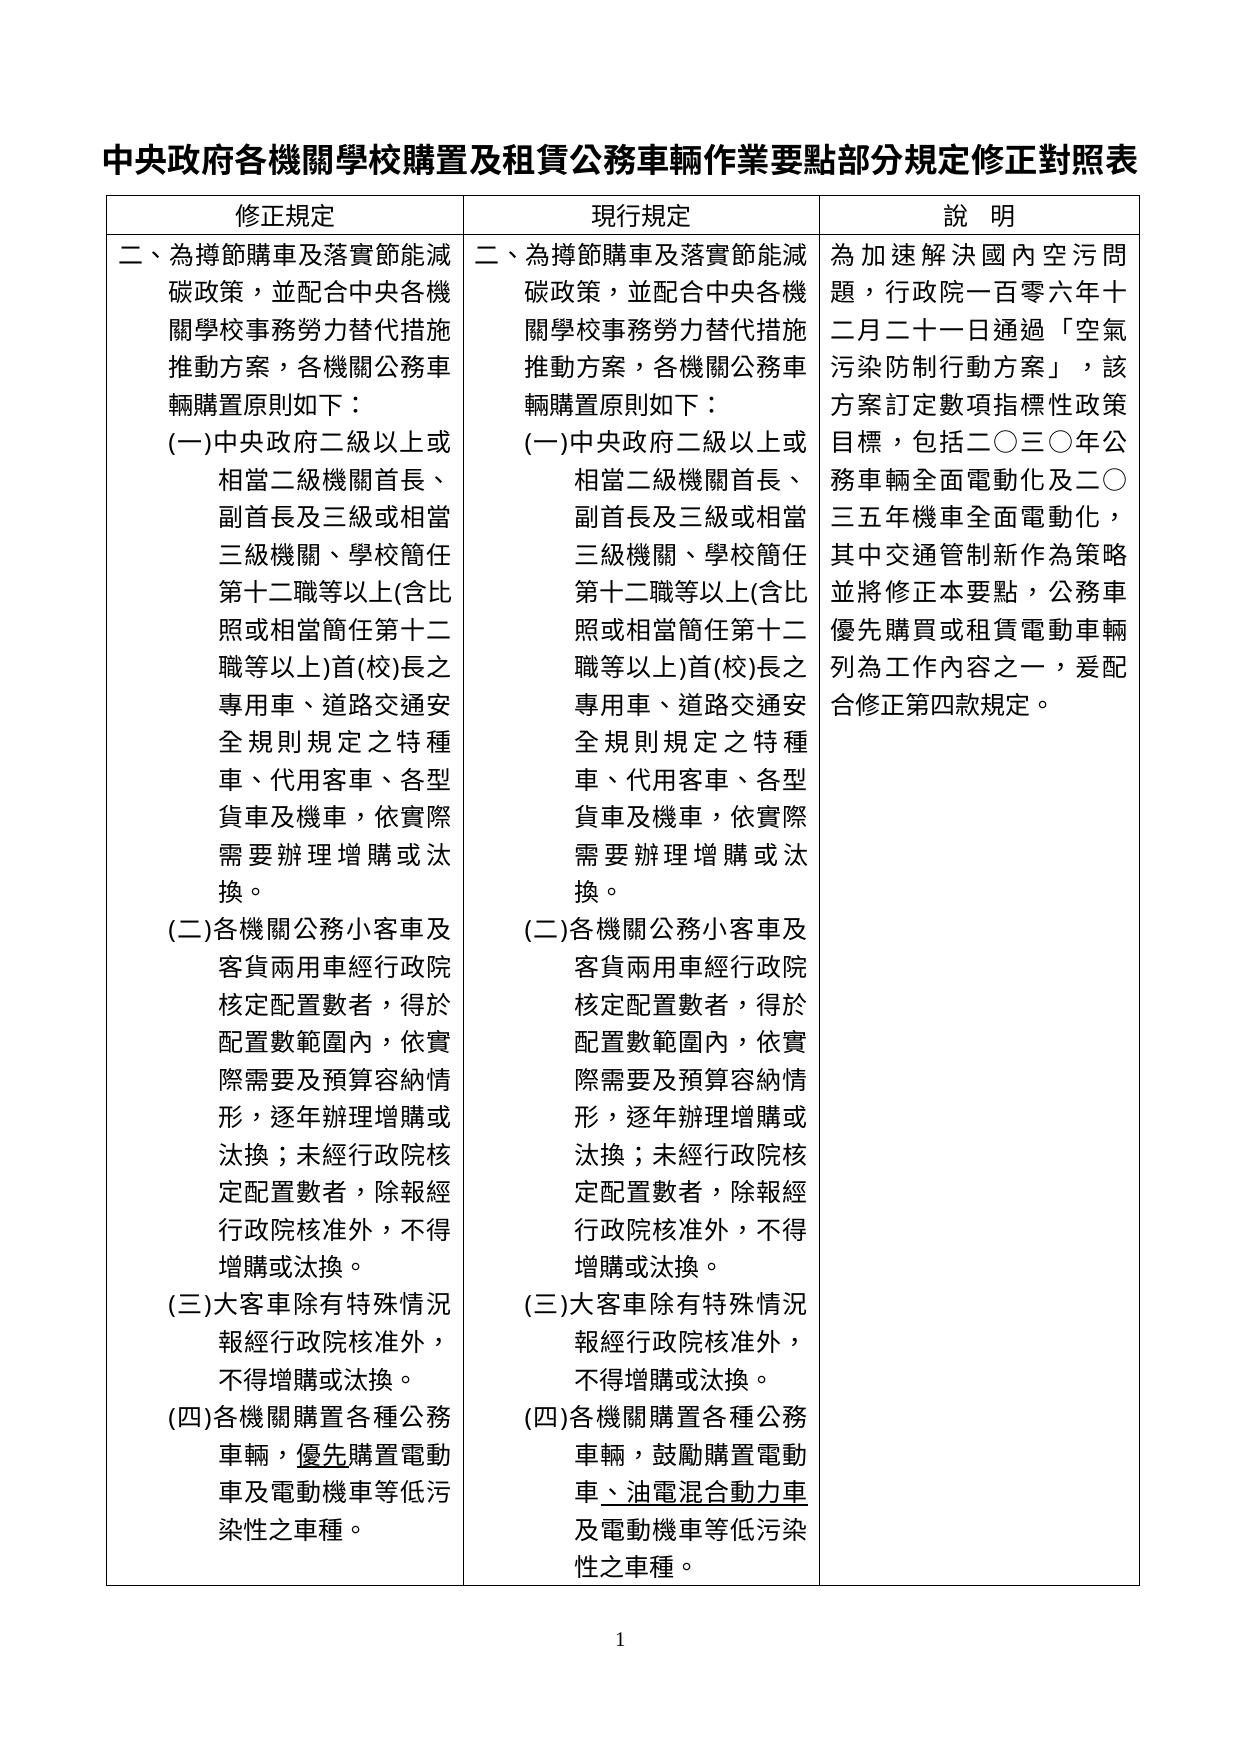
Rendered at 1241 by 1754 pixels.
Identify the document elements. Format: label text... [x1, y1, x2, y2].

table_cell 二、為撙節購車及落實節能減碳政策，並配合中央各機關學校事務勞力替代措施推動方案，各機關公務車輛購置原則如下： (一)中央政府二級以上或相當二級機關首長、副首長及三級或相當三級機關、學校簡任第十二職等以上(含比照或相當簡任第十二職等以上)首(校)長之專用車、道路交通安全規則規定之特種車、代用客車、各型貨車及機車，依實際需要辦理增購或汰換。 (二)各機關公務小客車及客貨兩用車經行政院核定配置數者，得於配置數範圍內，依實際需要及預算容納情形，逐年辦理增購或汰換；未經行政院核定配置數者，除報經行政院核准外，不得增購或汰換。 (三)大客車除有特殊情況報經行政院核准外，不得增購或汰換。 (四)各機關購置各種公務車輛，優先購置電動車及電動機車等低污染性之車種。 [107, 235, 463, 1584]
table_header 現行規定 [464, 196, 819, 233]
table_header 說 明 [820, 196, 1139, 233]
table_cell 二、為撙節購車及落實節能減碳政策，並配合中央各機關學校事務勞力替代措施推動方案，各機關公務車輛購置原則如下： (一)中央政府二級以上或相當二級機關首長、副首長及三級或相當三級機關、學校簡任第十二職等以上(含比照或相當簡任第十二職等以上)首(校)長之專用車、道路交通安全規則規定之特種車、代用客車、各型貨車及機車，依實際需要辦理增購或汰換。 (二)各機關公務小客車及客貨兩用車經行政院核定配置數者，得於配置數範圍內，依實際需要及預算容納情形，逐年辦理增購或汰換；未經行政院核定配置數者，除報經行政院核准外，不得增購或汰換。 (三)大客車除有特殊情況報經行政院核准外，不得增購或汰換。 (四)各機關購置各種公務車輛，鼓勵購置電動車、油電混合動力車及電動機車等低污染性之車種。 [464, 235, 819, 1584]
table_cell 為加速解決國內空污問題，行政院一百零六年十二月二十一日通過「空氣污染防制行動方案」，該方案訂定數項指標性政策目標，包括二○三○年公務車輛全面電動化及二○三五年機車全面電動化，其中交通管制新作為策略並將修正本要點，公務車優先購買或租賃電動車輛列為工作內容之一，爰配合修正第四款規定。 [820, 235, 1139, 1584]
table_header 修正規定 [107, 196, 463, 233]
text 中央政府各機關學校購置及租賃公務車輛作業要點部分規定修正對照表 [89, 120, 1152, 195]
